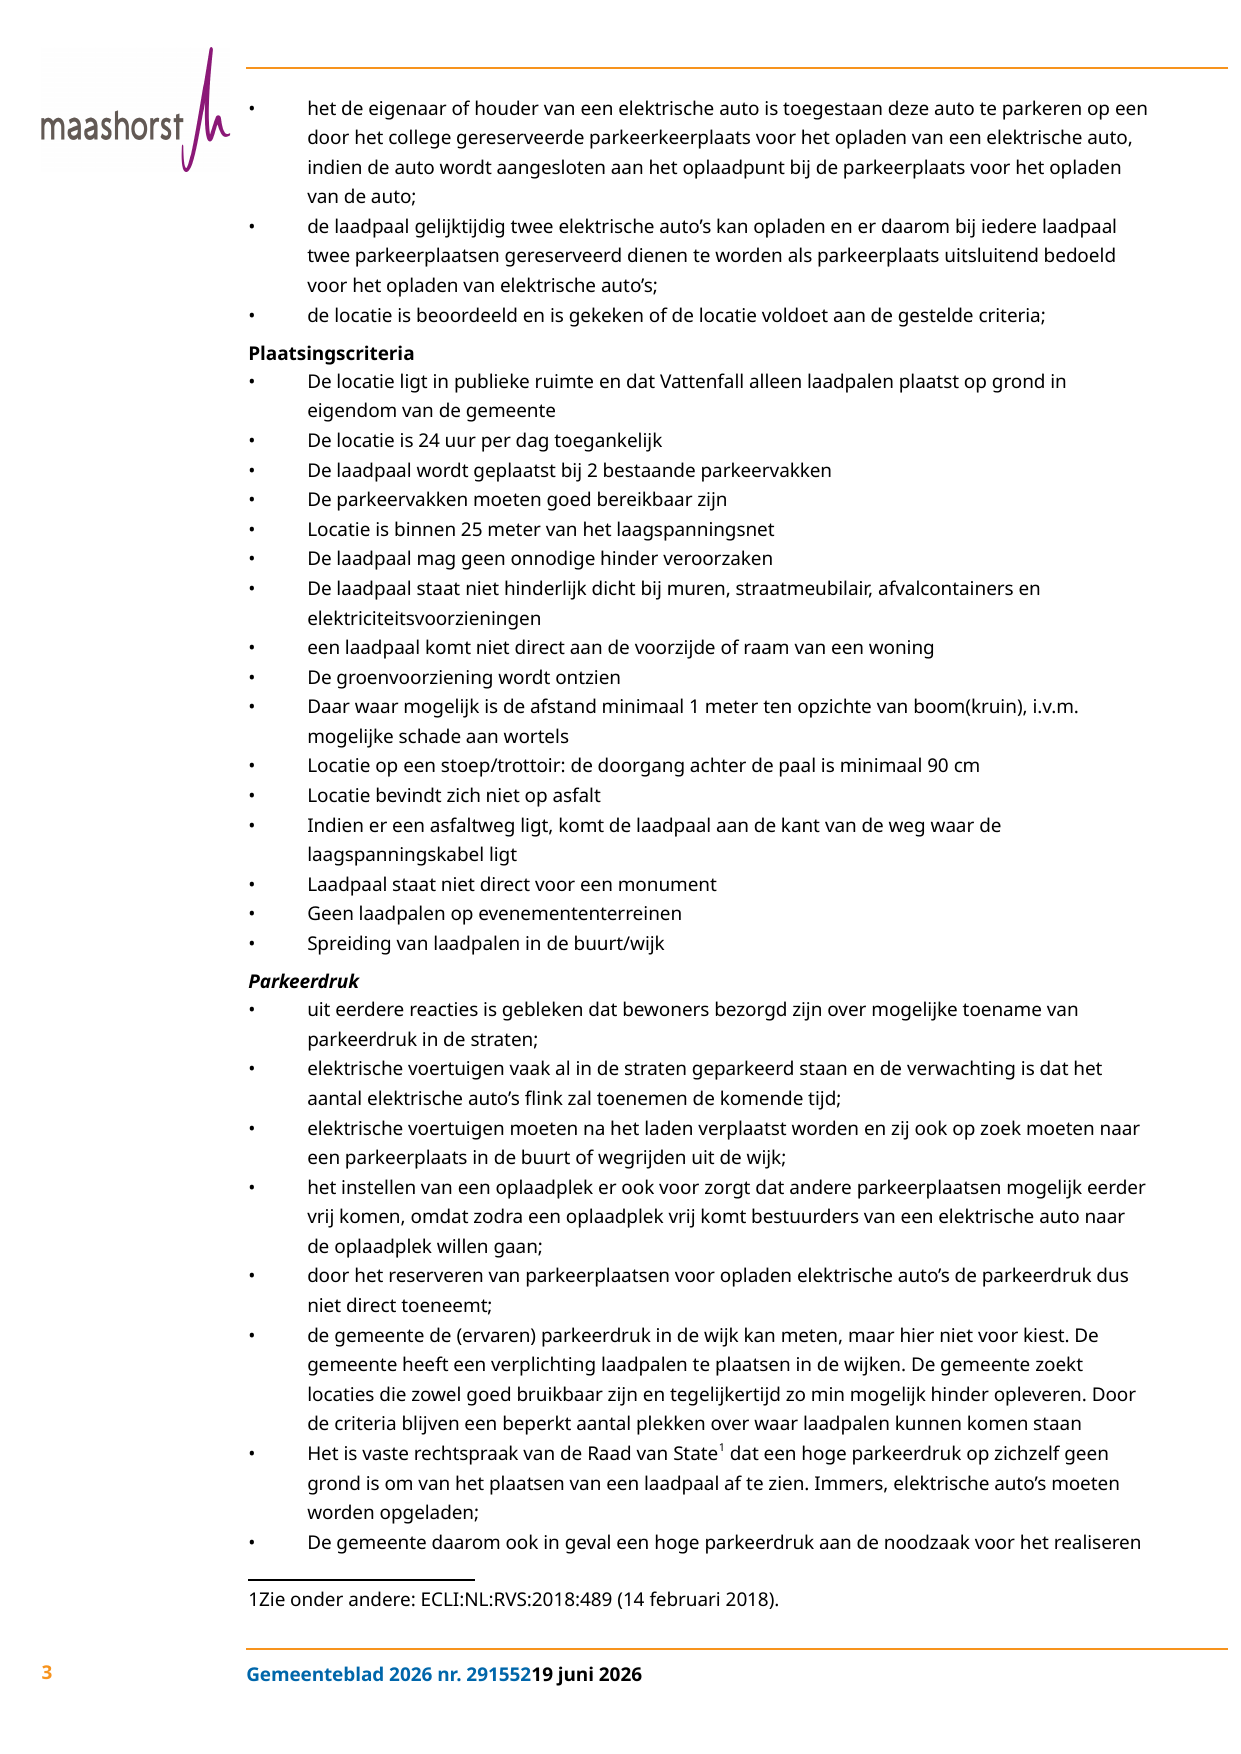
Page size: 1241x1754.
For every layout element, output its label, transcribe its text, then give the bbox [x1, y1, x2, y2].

list de locatie is beoordeeld en is gekeken of de locatie voldoet aan de gestelde criteria; [248, 302, 1152, 328]
list De laadpaal staat niet hinderlijk dicht bij muren, straatmeubilair, afvalcontainers en elektriciteitsvoorzieningen [248, 575, 1152, 631]
list het instellen van een oplaadplek er ook voor zorgt dat andere parkeerplaatsen mogelijk eerder vrij komen, omdat zodra een oplaadplek vrij komt bestuurders van een elektrische auto naar de oplaadplek willen gaan; [248, 1174, 1152, 1259]
list De laadpaal wordt geplaatst bij 2 bestaande parkeervakken [248, 457, 1152, 483]
list een laadpaal komt niet direct aan de voorzijde of raam van een woning [248, 634, 1152, 660]
list Indien er een asfaltweg ligt, komt de laadpaal aan de kant van de weg waar de laagspanningskabel ligt [248, 812, 1152, 867]
list Zie onder andere: ECLI:NL:RVS:2018:489 (14 februari 2018). [248, 1586, 1152, 1612]
list Het is vaste rechtspraak van de Raad van State dat een hoge parkeerdruk op zichzelf geen grond is om van het plaatsen van een laadpaal af te zien. Immers, elektrische auto’s moeten worden opgeladen; [248, 1440, 1152, 1525]
list De laadpaal mag geen onnodige hinder veroorzaken [248, 546, 1152, 571]
list Locatie op een stoep/trottoir: de doorgang achter de paal is minimaal 90 cm [248, 753, 1152, 778]
list de gemeente de (ervaren) parkeerdruk in de wijk kan meten, maar hier niet voor kiest. De gemeente heeft een verplichting laadpalen te plaatsen in de wijken. De gemeente zoekt locaties die zowel goed bruikbaar zijn en tegelijkertijd zo min mogelijk hinder opleveren. Door de criteria blijven een beperkt aantal plekken over waar laadpalen kunnen komen staan [248, 1322, 1152, 1436]
list het de eigenaar of houder van een elektrische auto is toegestaan deze auto te parkeren op een door het college gereserveerde parkeerkeerplaats voor het opladen van een elektrische auto, indien de auto wordt aangesloten aan het oplaadpunt bij de parkeerplaats voor het opladen van de auto; [248, 95, 1152, 209]
list De locatie is 24 uur per dag toegankelijk [248, 427, 1152, 453]
list elektrische voertuigen moeten na het laden verplaatst worden en zij ook op zoek moeten naar een parkeerplaats in de buurt of wegrijden uit de wijk; [248, 1115, 1152, 1170]
list Spreiding van laadpalen in de buurt/wijk [248, 930, 1152, 956]
list De locatie ligt in publieke ruimte en dat Vattenfall alleen laadpalen plaatst op grond in eigendom van de gemeente [248, 368, 1152, 423]
list Locatie is binnen 25 meter van het laagspanningsnet [248, 516, 1152, 542]
list door het reserveren van parkeerplaatsen voor opladen elektrische auto’s de parkeerdruk dus niet direct toeneemt; [248, 1263, 1152, 1318]
list De parkeervakken moeten goed bereikbaar zijn [248, 486, 1152, 512]
picture [41, 47, 231, 172]
list elektrische voertuigen vaak al in de straten geparkeerd staan en de verwachting is dat het aantal elektrische auto’s flink zal toenemen de komende tijd; [248, 1056, 1152, 1111]
text Plaatsingscriteria [248, 340, 1152, 366]
text Parkeerdruk [248, 968, 1152, 994]
list uit eerdere reacties is gebleken dat bewoners bezorgd zijn over mogelijke toename van parkeerdruk in de straten; [248, 996, 1152, 1052]
list De groenvoorziening wordt ontzien [248, 664, 1152, 690]
list Daar waar mogelijk is de afstand minimaal 1 meter ten opzichte van boom(kruin), i.v.m. mogelijke schade aan wortels [248, 693, 1152, 749]
list Geen laadpalen op evenemententerreinen [248, 901, 1152, 926]
list Locatie bevindt zich niet op asfalt [248, 782, 1152, 808]
list de laadpaal gelijktijdig twee elektrische auto’s kan opladen en er daarom bij iedere laadpaal twee parkeerplaatsen gereserveerd dienen te worden als parkeerplaats uitsluitend bedoeld voor het opladen van elektrische auto’s; [248, 213, 1152, 298]
list Laadpaal staat niet direct voor een monument [248, 871, 1152, 897]
list De gemeente daarom ook in geval een hoge parkeerdruk aan de noodzaak voor het realiseren [248, 1529, 1152, 1555]
